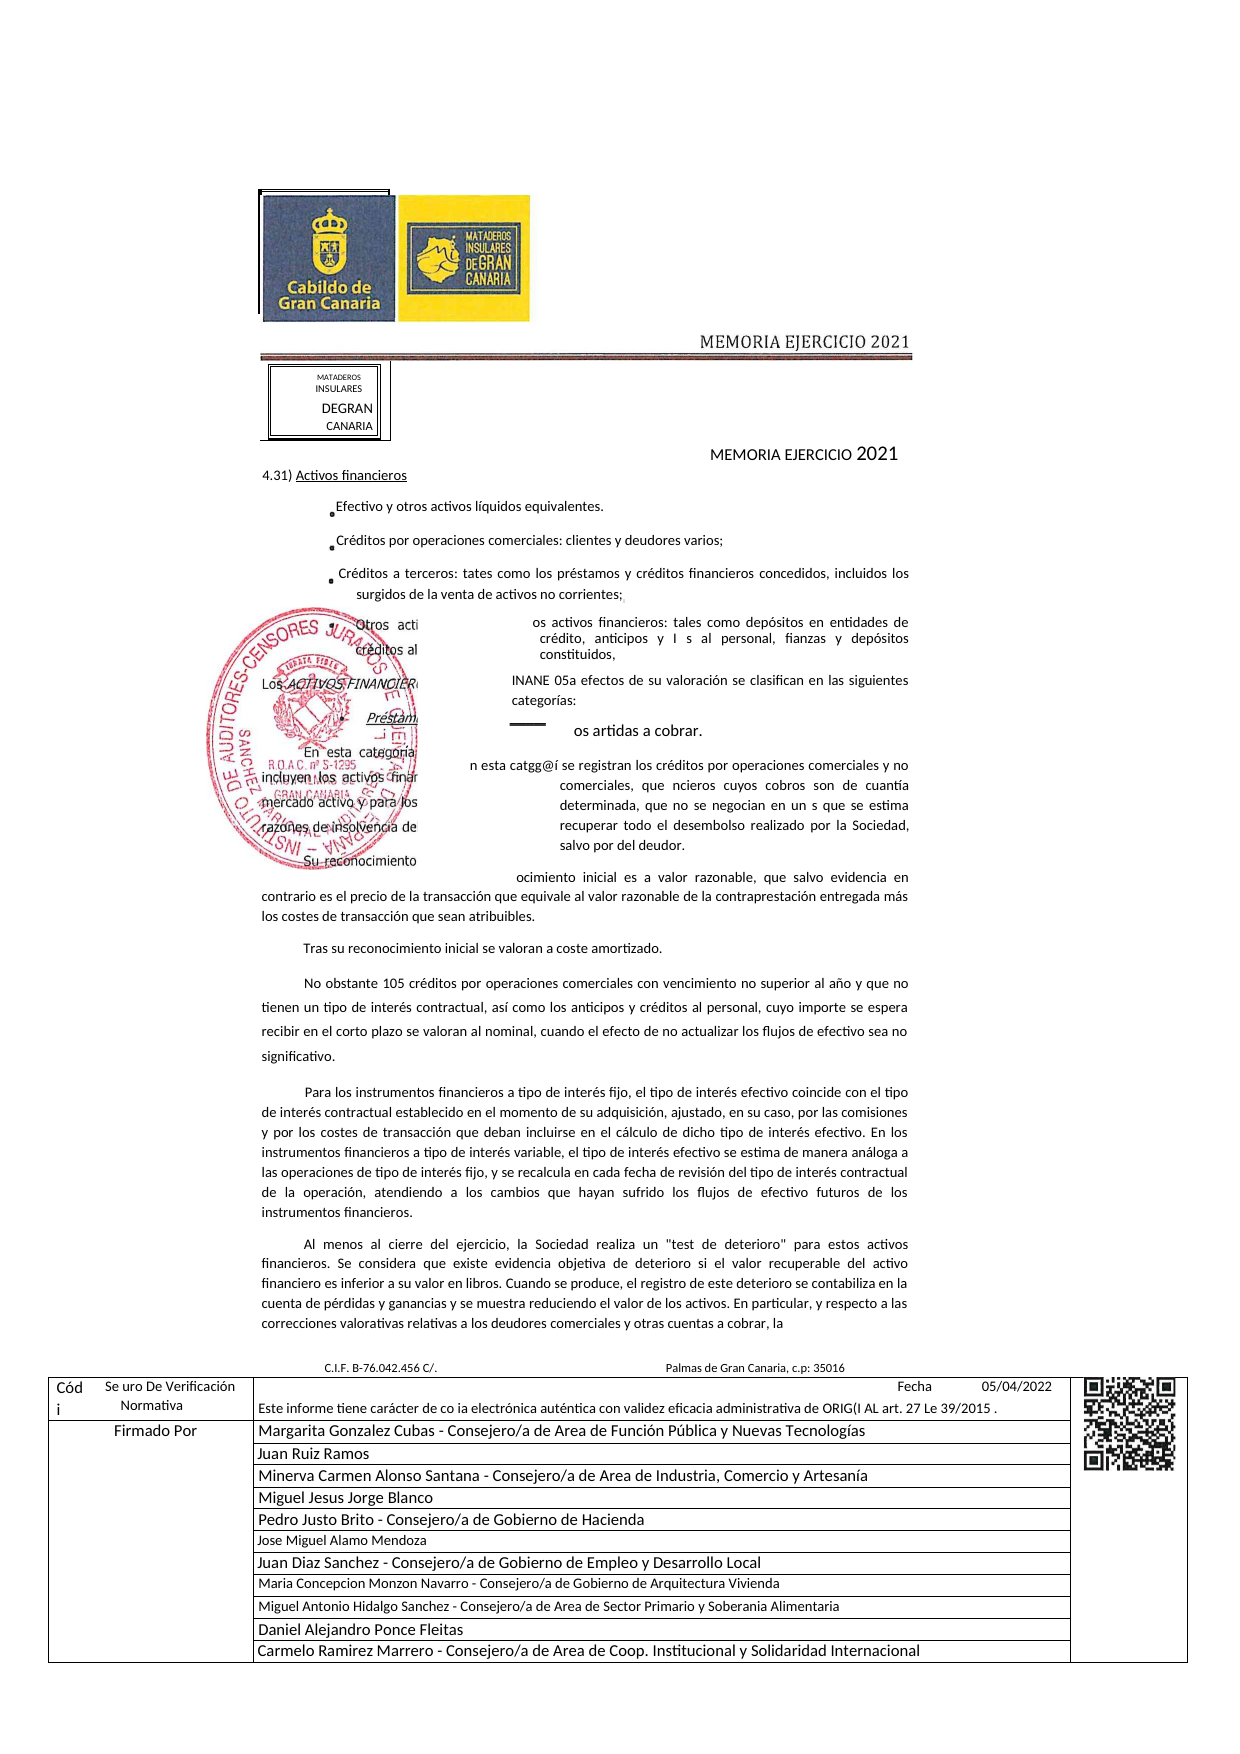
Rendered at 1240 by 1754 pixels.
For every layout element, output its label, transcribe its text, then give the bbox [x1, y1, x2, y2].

table_cell Maria Concepcion Monzon Navarro - Consejero/a de Gobierno de Arquitectura Vivienda [254, 1575, 1070, 1596]
table_header Fecha 05/04/2022 Este informe tiene carácter de co ia electrónica auténtica con validez eficacia administrativa de ORIG(I AL art. 27 Le 39/2015 . [254, 1378, 1070, 1420]
table_cell Miguel Antonio Hidalgo Sanchez - Consejero/a de Area de Sector Primario y Soberania Alimentaria [254, 1597, 1070, 1618]
text Créditos por operaciones comerciales: clientes y deudores varios; [328, 531, 909, 550]
table_cell Miguel Jesus Jorge Blanco [254, 1488, 1070, 1508]
text os artidas a cobrar. [418, 721, 911, 741]
text Efectivo y otros activos líquidos equivalentes. [329, 498, 909, 517]
table_cell Margarita Gonzalez Cubas - Consejero/a de Area de Función Pública y Nuevas Tecnologías [254, 1421, 1070, 1442]
table_cell Firmado Por [89, 1421, 253, 1662]
text ocimiento inicial es a valor razonable, que salvo evidencia en contrario es el precio de la transacción que equivale al valor razonable de la contraprestación entregada más los costes de transacción que sean atribuibles. [261, 868, 909, 925]
table_header Códi [49, 1378, 89, 1420]
text n esta catgg@í se registran los créditos por operaciones comerciales y no comerciales, que ncieros cuyos cobros son de cuantía determinada, que no se negocian en un s que se estima recuperar todo el desembolso realizado por la Sociedad, salvo por del deudor. [418, 756, 909, 854]
text Tras su reconocimiento inicial se valoran a coste amortizado. [303, 939, 909, 957]
text os activos financieros: tales como depósitos en entidades de crédito, anticipos y I s al personal, fianzas y depósitos constituidos, [418, 615, 909, 663]
text No obstante 105 créditos por operaciones comerciales con vencimiento no superior al año y que no tienen un tipo de interés contractual, así como los anticipos y créditos al personal, cuyo importe se espera recibir en el corto plazo se valoran al nominal, cuando el efecto de no actualizar los flujos de efectivo sea no significativo. [261, 974, 909, 1065]
table_cell Pedro Justo Brito - Consejero/a de Gobierno de Hacienda [254, 1509, 1070, 1530]
table_cell Jose Miguel Alamo Mendoza [254, 1531, 1070, 1552]
text C.I.F. B-76.042.456 C/. Palmas de Gran Canaria, c.p: 35016 [260, 1360, 911, 1375]
text Créditos a terceros: tates como los préstamos y créditos financieros concedidos, incluidos los surgidos de la venta de activos no corrientes; [329, 564, 909, 603]
table_cell Daniel Alejandro Ponce Fleitas [254, 1619, 1070, 1640]
table_cell Minerva Carmen Alonso Santana - Consejero/a de Area de Industria, Comercio y Artesanía [254, 1465, 1070, 1486]
table_cell Juan Ruiz Ramos [254, 1444, 1070, 1464]
table_cell Carmelo Ramirez Marrero - Consejero/a de Area de Coop. Institucional y Solidaridad Internacional [254, 1641, 1070, 1662]
table_header [1071, 1378, 1187, 1662]
text 4.31) Activos financieros [262, 466, 911, 484]
table_cell [49, 1421, 89, 1662]
table_cell Juan Diaz Sanchez - Consejero/a de Gobierno de Empleo y Desarrollo Local [254, 1553, 1070, 1574]
text Para los instrumentos financieros a tipo de interés fijo, el tipo de interés efectivo coincide con el tipo de interés contractual establecido en el momento de su adquisición, ajustado, en su caso, por las comisiones y por los costes de transacción que deban incluirse en el cálculo de dicho tipo de interés efectivo. En los instrumentos financieros a tipo de interés variable, el tipo de interés efectivo se estima de manera análoga a las operaciones de tipo de interés fijo, y se recalcula en cada fecha de revisión del tipo de interés contractual de la operación, atendiendo a los cambios que hayan sufrido los flujos de efectivo futuros de los instrumentos financieros. [261, 1083, 909, 1221]
table_header Se uro De Verificación Normativa [89, 1378, 253, 1420]
text Al menos al cierre del ejercicio, la Sociedad realiza un "test de deterioro" para estos activos financieros. Se considera que existe evidencia objetiva de deterioro si el valor recuperable del activo financiero es inferior a su valor en libros. Cuando se produce, el registro de este deterioro se contabiliza en la cuenta de pérdidas y ganancias y se muestra reduciendo el valor de los activos. En particular, y respecto a las correcciones valorativas relativas a los deudores comerciales y otras cuentas a cobrar, la [261, 1235, 909, 1332]
text INANE 05a efectos de su valoración se clasifican en las siguientes categorías: [418, 671, 909, 709]
